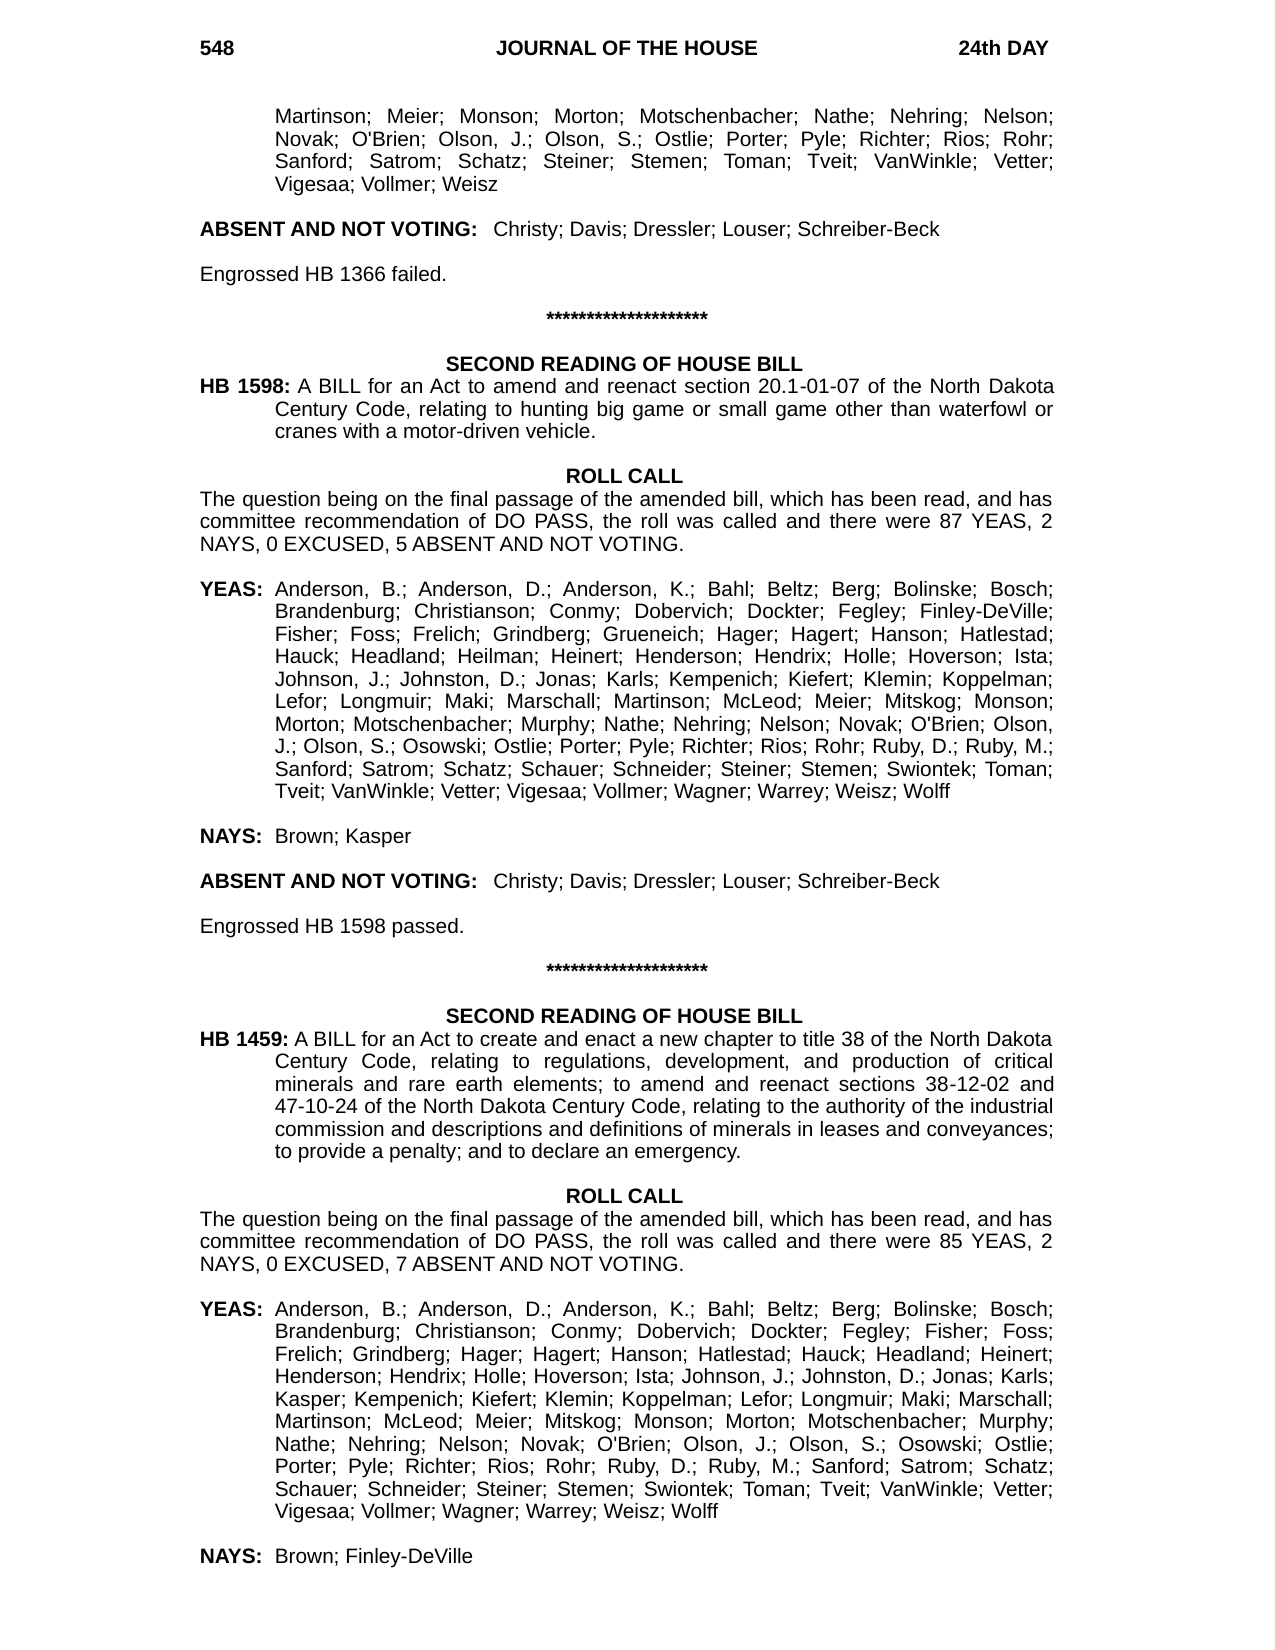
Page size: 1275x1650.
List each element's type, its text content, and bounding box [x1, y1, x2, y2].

text The question being on the final passage of the amended bill, which has been read, and has committee recommendation of DO PASS, the roll was called and there were 87 YEAS, 2 NAYS, 0 EXCUSED, 5 ABSENT AND NOT VOTING. [199, 488, 1054, 556]
text Engrossed HB 1598 passed. [199, 916, 1054, 938]
text ROLL CALL [199, 1186, 1054, 1208]
text The question being on the final passage of the amended bill, which has been read, and has committee recommendation of DO PASS, the roll was called and there were 85 YEAS, 2 NAYS, 0 EXCUSED, 7 ABSENT AND NOT VOTING. [199, 1208, 1054, 1276]
title HB 1459: A BILL for an Act to create and enact a new chapter to title 38 of the North Dakota Century Code, relating to regulations, development, and production of critical minerals and rare earth elements; to amend and reenact sections 38‑12‑02 and 47‑10‑24 of the North Dakota Century Code, relating to the authority of the industrial commission and descriptions and definitions of minerals in leases and conveyances; to provide a penalty; and to declare an emergency. [199, 1028, 1054, 1163]
title [0, 0, 118, 42]
text Engrossed HB 1366 failed. [199, 263, 1054, 286]
title ABSENT AND NOT VOTING: Christy; Davis; Dressler; Louser; Schreiber-Beck [199, 218, 1054, 241]
text ******************** [199, 308, 1054, 331]
text ******************** [199, 961, 1054, 983]
text ROLL CALL [199, 466, 1054, 488]
title NAYS: Brown; Kasper [199, 826, 1054, 848]
title YEAS: Anderson, B.; Anderson, D.; Anderson, K.; Bahl; Beltz; Berg; Bolinske; Bosch; Brandenburg; Christianson; Conmy; Dobervich; Dockter; Fegley; Fisher; Foss; Frelich; Grindberg; Hager; Hagert; Hanson; Hatlestad; Hauck; Headland; Heinert; Henderson; Hendrix; Holle; Hoverson; Ista; Johnson, J.; Johnston, D.; Jonas; Karls; Kasper; Kempenich; Kiefert; Klemin; Koppelman; Lefor; Longmuir; Maki; Marschall; Martinson; McLeod; Meier; Mitskog; Monson; Morton; Motschenbacher; Murphy; Nathe; Nehring; Nelson; Novak; O'Brien; Olson, J.; Olson, S.; Osowski; Ostlie; Porter; Pyle; Richter; Rios; Rohr; Ruby, D.; Ruby, M.; Sanford; Satrom; Schatz; Schauer; Schneider; Steiner; Stemen; Swiontek; Toman; Tveit; VanWinkle; Vetter; Vigesaa; Vollmer; Wagner; Warrey; Weisz; Wolff [199, 1298, 1054, 1523]
title YEAS: Anderson, B.; Anderson, D.; Anderson, K.; Bahl; Beltz; Berg; Bolinske; Bosch; Brandenburg; Christianson; Conmy; Dobervich; Dockter; Fegley; Finley-DeVille; Fisher; Foss; Frelich; Grindberg; Grueneich; Hager; Hagert; Hanson; Hatlestad; Hauck; Headland; Heilman; Heinert; Henderson; Hendrix; Holle; Hoverson; Ista; Johnson, J.; Johnston, D.; Jonas; Karls; Kempenich; Kiefert; Klemin; Koppelman; Lefor; Longmuir; Maki; Marschall; Martinson; McLeod; Meier; Mitskog; Monson; Morton; Motschenbacher; Murphy; Nathe; Nehring; Nelson; Novak; O'Brien; Olson, J.; Olson, S.; Osowski; Ostlie; Porter; Pyle; Richter; Rios; Rohr; Ruby, D.; Ruby, M.; Sanford; Satrom; Schatz; Schauer; Schneider; Steiner; Stemen; Swiontek; Toman; Tveit; VanWinkle; Vetter; Vigesaa; Vollmer; Wagner; Warrey; Weisz; Wolff [199, 578, 1054, 803]
title ABSENT AND NOT VOTING: Christy; Davis; Dressler; Louser; Schreiber-Beck [199, 871, 1054, 893]
title NAYS: Brown; Finley-DeVille [199, 1546, 1054, 1568]
title HB 1598: A BILL for an Act to amend and reenact section 20.1‑01‑07 of the North Dakota Century Code, relating to hunting big game or small game other than waterfowl or cranes with a motor-driven vehicle. [199, 376, 1054, 443]
text SECOND READING OF HOUSE BILL [199, 353, 1054, 376]
title Martinson; Meier; Monson; Morton; Motschenbacher; Nathe; Nehring; Nelson; Novak; O'Brien; Olson, J.; Olson, S.; Ostlie; Porter; Pyle; Richter; Rios; Rohr; Sanford; Satrom; Schatz; Steiner; Stemen; Toman; Tveit; VanWinkle; Vetter; Vigesaa; Vollmer; Weisz [199, 106, 1054, 196]
text SECOND READING OF HOUSE BILL [199, 1006, 1054, 1028]
subtitle Page 548 [9, 9, 109, 33]
